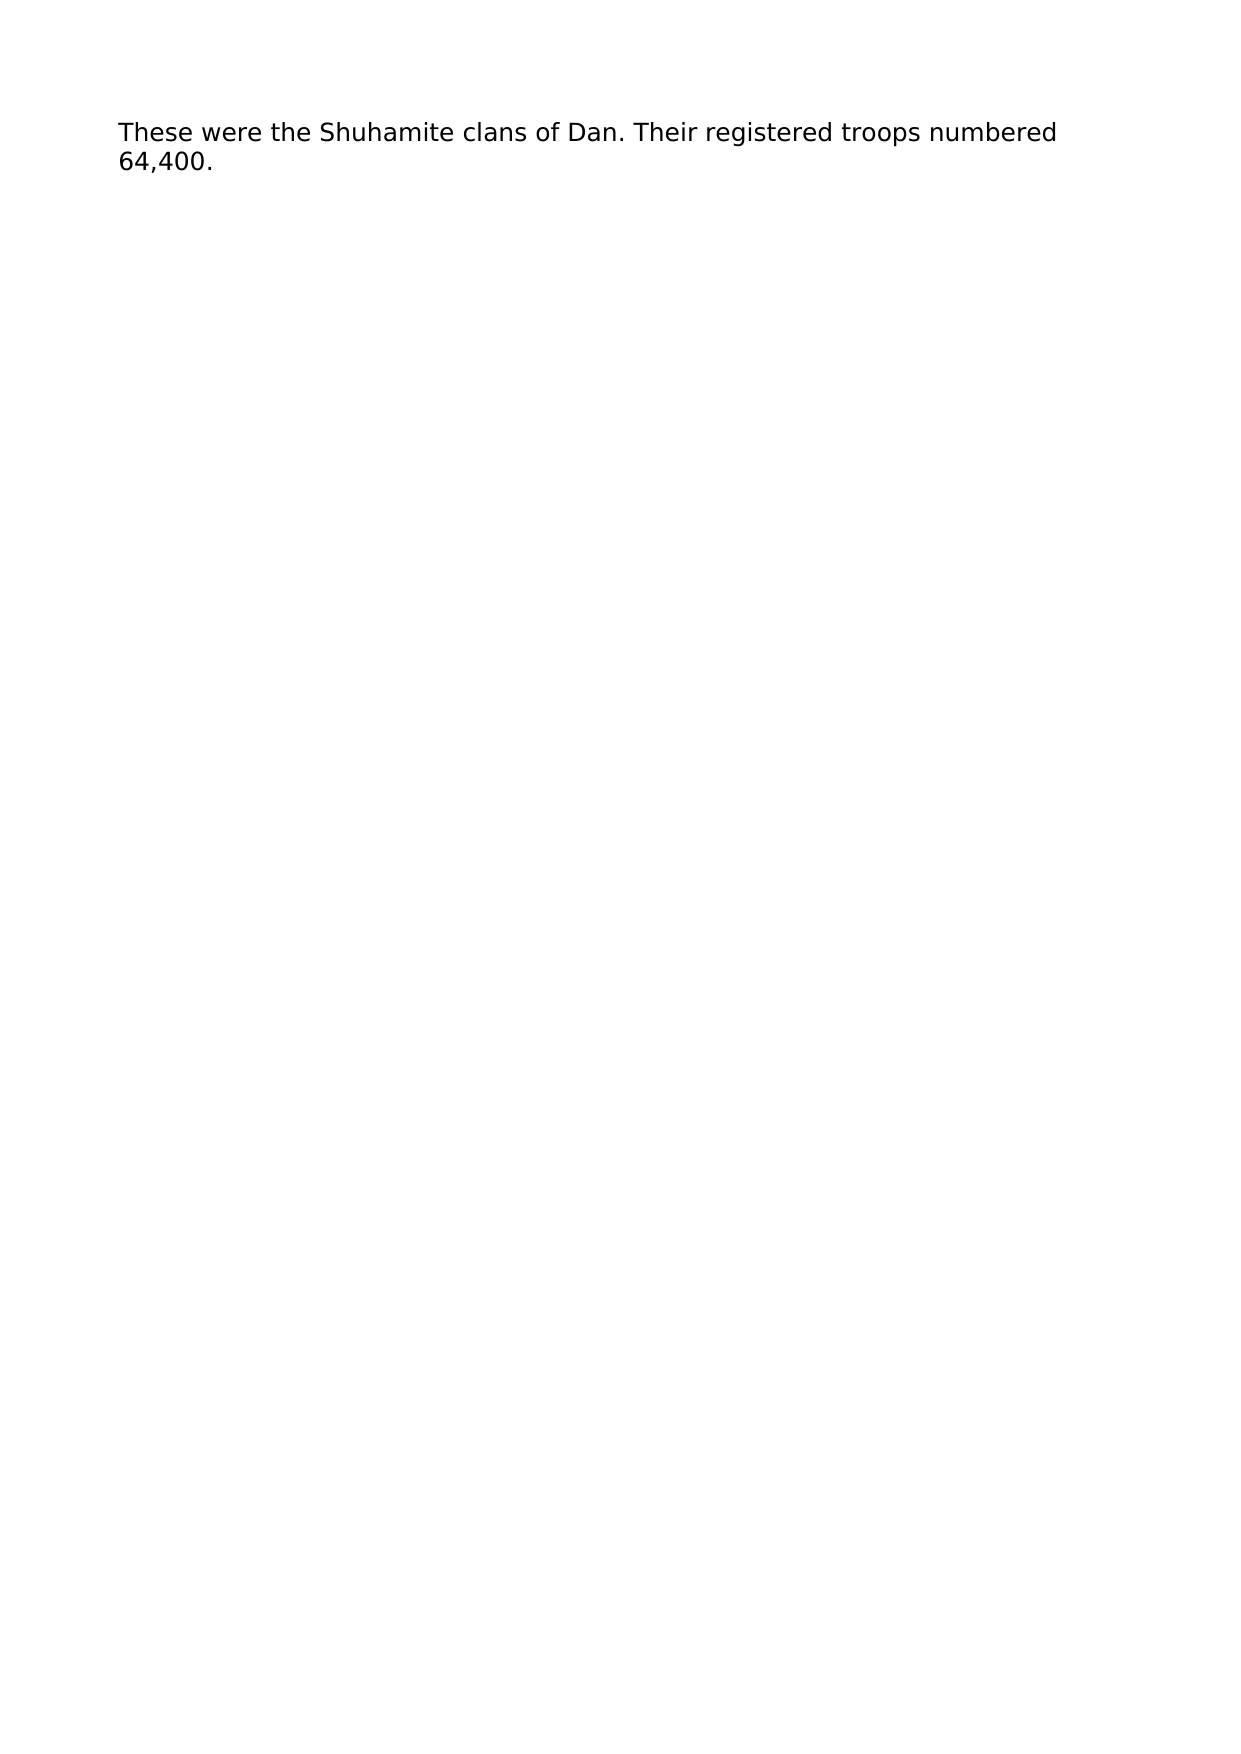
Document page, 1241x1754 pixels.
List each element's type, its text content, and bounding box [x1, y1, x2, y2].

text These were the Shuhamite clans of Dan. Their registered troops numbered 64,400. [118, 118, 1122, 176]
